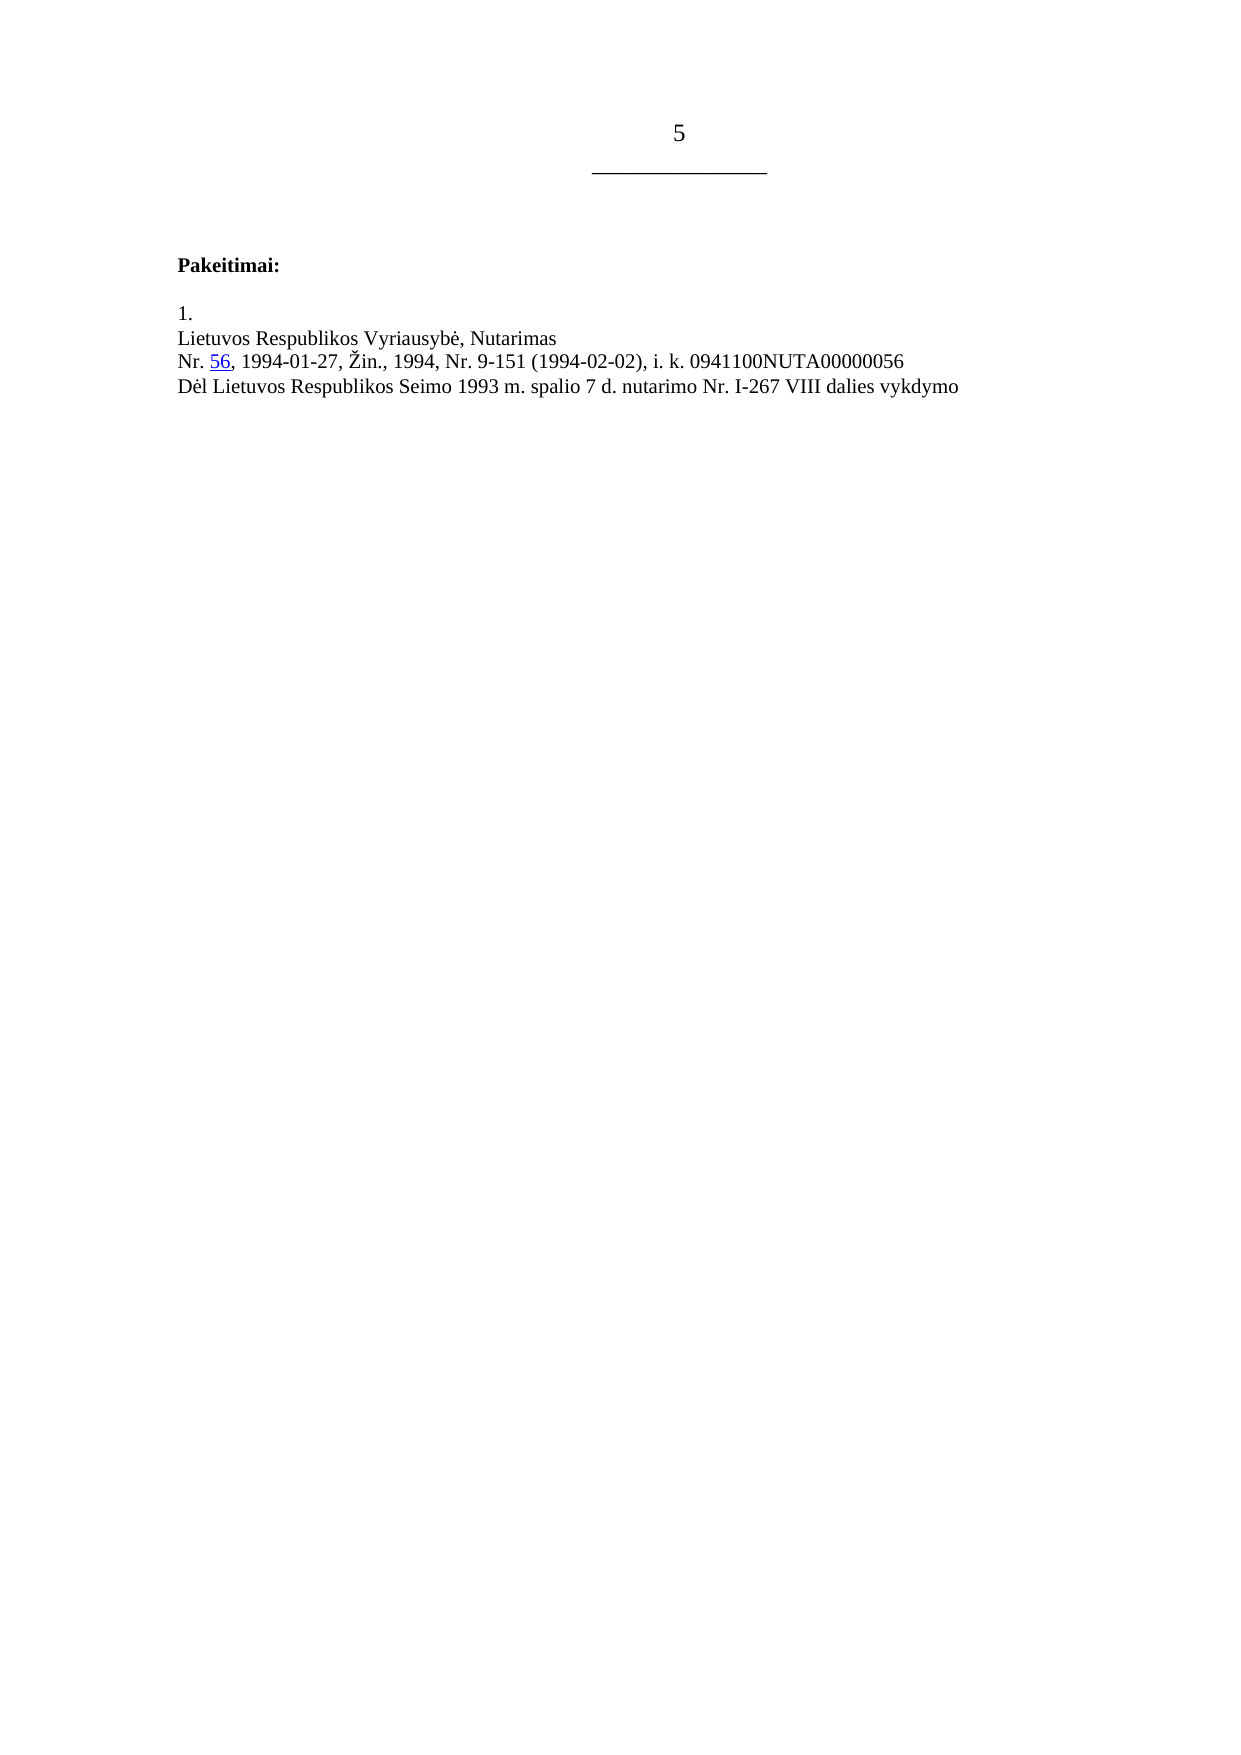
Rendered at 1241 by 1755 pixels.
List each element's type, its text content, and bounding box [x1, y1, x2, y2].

text Nr. 56, 1994-01-27, Žin., 1994, Nr. 9-151 (1994-02-02), i. k. 0941100NUTA00000056 [177, 349, 1181, 373]
text Lietuvos Respublikos Vyriausybė, Nutarimas [177, 325, 1181, 349]
text Dėl Lietuvos Respublikos Seimo 1993 m. spalio 7 d. nutarimo Nr. I-267 VIII dalies vykdymo [177, 373, 1181, 398]
text Pakeitimai: [177, 253, 1181, 277]
text 1. [177, 301, 1181, 325]
text ______________ [177, 148, 1181, 176]
